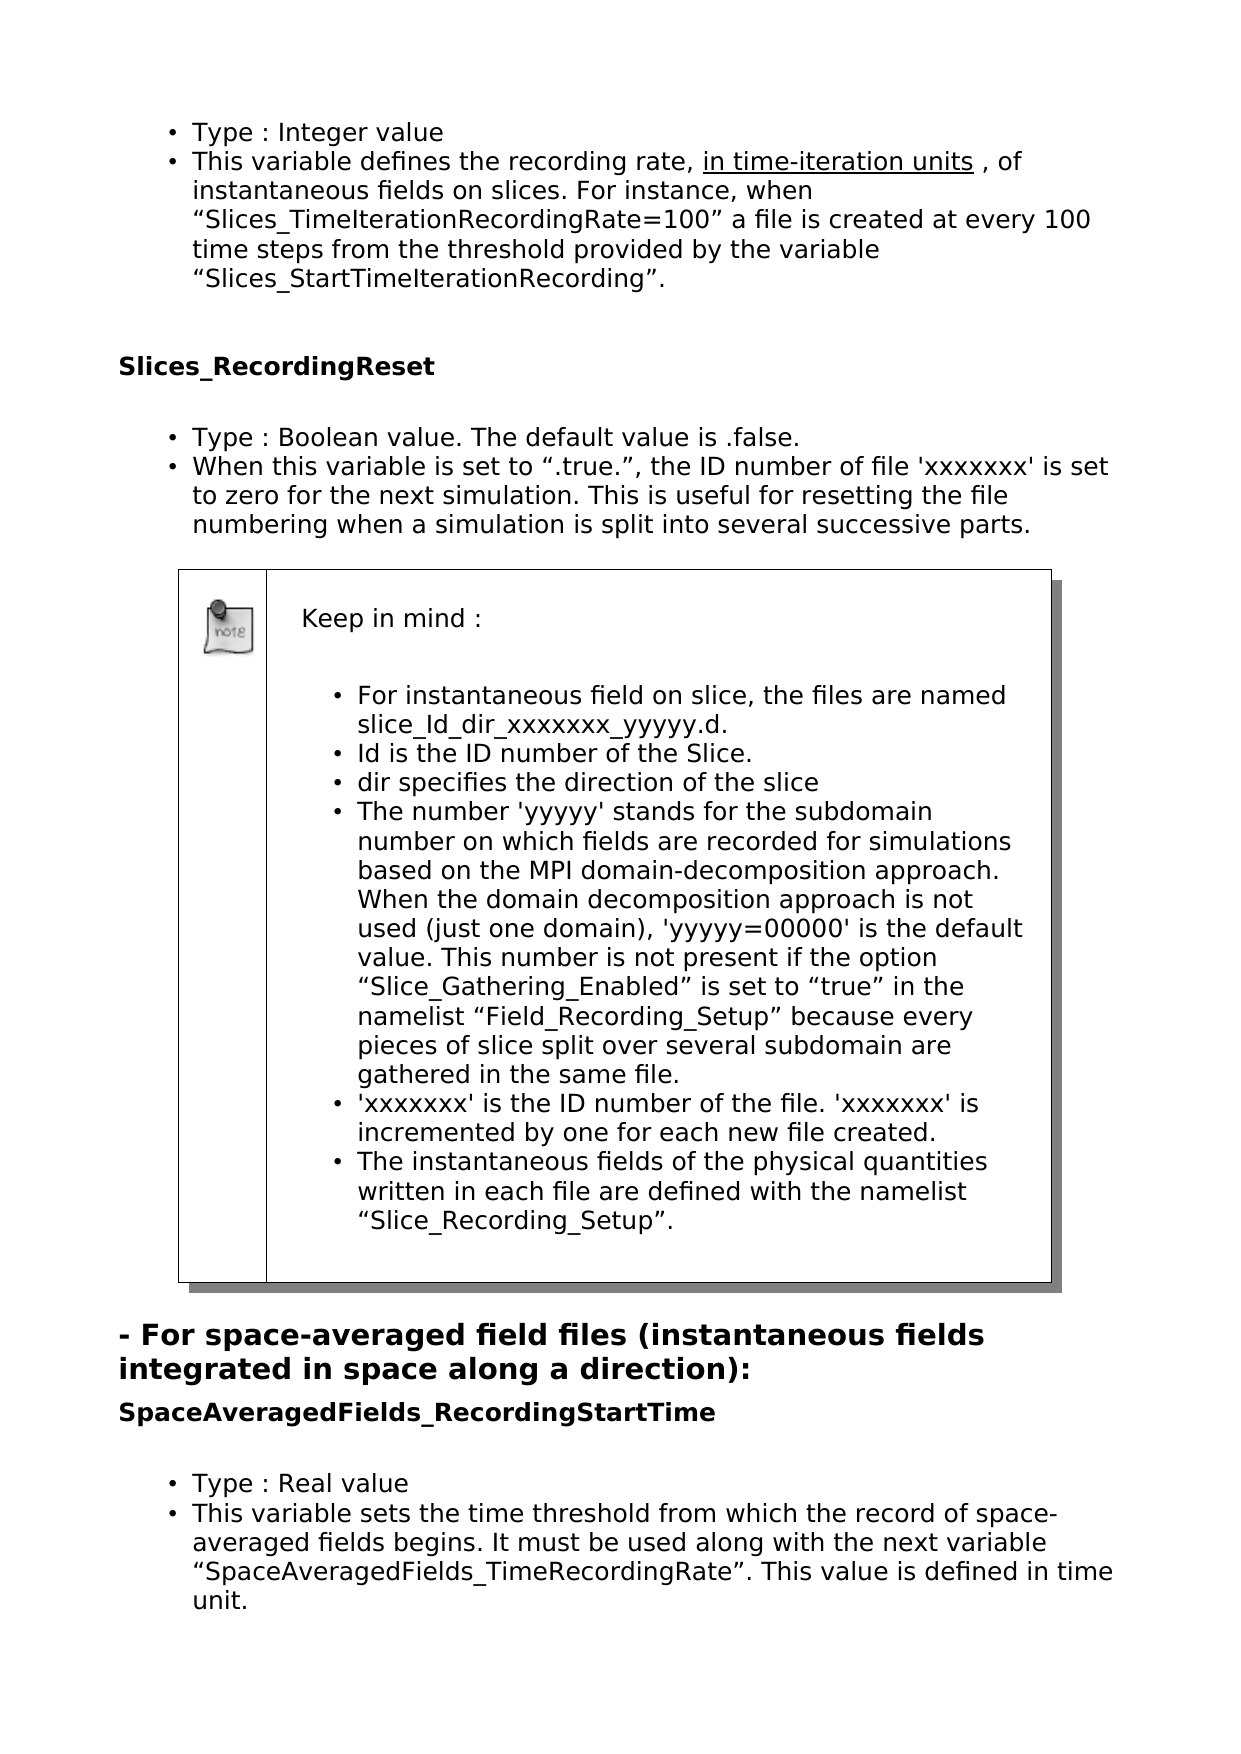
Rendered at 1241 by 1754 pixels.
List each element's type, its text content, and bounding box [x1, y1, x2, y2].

text SpaceAveragedFields_RecordingStartTime [118, 1398, 1122, 1428]
table_header Keep in mind : For instantaneous field on slice, the files are named slice_Id_dir_xxxxxxx_yyyyy.d. Id is the ID number of the Slice. dir specifies the direction of the slice The number 'yyyyy' stands for the subdomain number on which fields are recorded for simulations based on the MPI domain-decomposition approach. When the domain decomposition approach is not used (just one domain), 'yyyyy=00000' is the default value. This number is not present if the option “Slice_Gathering_Enabled” is set to “true” in the namelist “Field_Recording_Setup” because every pieces of slice split over several subdomain are gathered in the same file. 'xxxxxxx' is the ID number of the file. 'xxxxxxx' is incremented by one for each new file created. The instantaneous fields of the physical quantities written in each file are defined with the namelist “Slice_Recording_Setup”. [267, 570, 1051, 1282]
list Type : Real value [177, 1469, 1122, 1499]
picture [190, 592, 266, 668]
table_header [179, 570, 266, 1282]
list This variable defines the recording rate, in time-iteration units , of instantaneous fields on slices. For instance, when “Slices_TimeIterationRecordingRate=100” a file is created at every 100 time steps from the threshold provided by the variable “Slices_StartTimeIterationRecording”. [177, 147, 1122, 322]
text Slices_RecordingReset [118, 352, 1122, 381]
list Type : Boolean value. The default value is .false. [177, 423, 1122, 452]
list When this variable is set to “.true.”, the ID number of file 'xxxxxxx' is set to zero for the next simulation. This is useful for resetting the file numbering when a simulation is split into several successive parts. [177, 452, 1122, 539]
list This variable sets the time threshold from which the record of space-averaged fields begins. It must be used along with the next variable “SpaceAveragedFields_TimeRecordingRate”. This value is defined in time unit. [177, 1499, 1122, 1615]
list Type : Integer value [177, 118, 1122, 147]
subtitle - For space-averaged field files (instantaneous fields integrated in space along a direction): [118, 1318, 1122, 1386]
